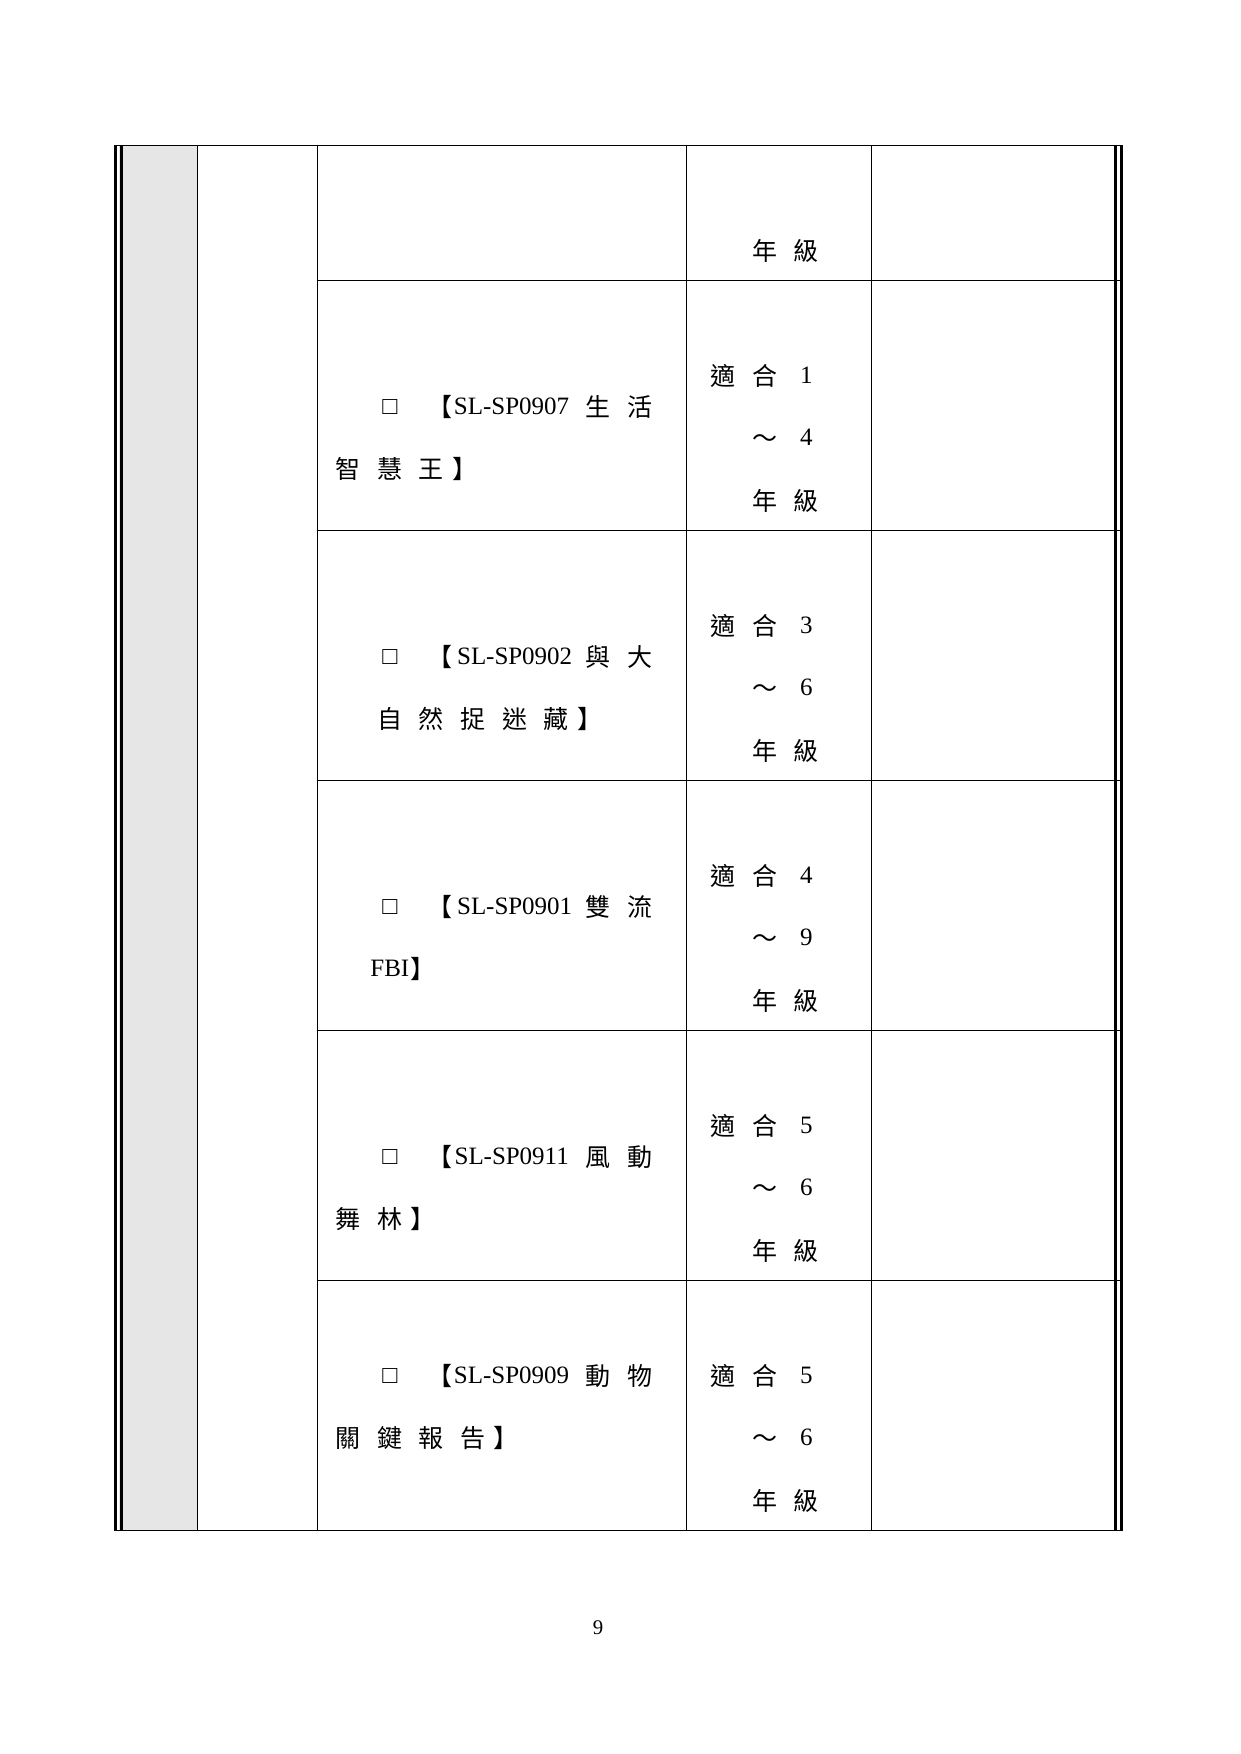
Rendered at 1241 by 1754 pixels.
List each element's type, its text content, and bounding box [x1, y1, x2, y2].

table_cell 適合1～4年級 [687, 281, 871, 530]
table_cell 適合5～6年級 [687, 1031, 871, 1280]
table_cell □【SL-SP0909 動物關鍵報告】 [318, 1281, 686, 1530]
table_cell 年級 [687, 146, 871, 280]
table_cell [123, 146, 197, 1530]
table_cell [872, 531, 1114, 780]
table_cell 適合4～9年級 [687, 781, 871, 1030]
table_cell [872, 146, 1114, 280]
table_cell □【SL-SP0902與大自然捉迷藏】 [318, 531, 686, 780]
table_cell [872, 1031, 1114, 1280]
table_cell 適合5～6年級 [687, 1281, 871, 1530]
table_cell □【SL-SP0901雙流FBI】 [318, 781, 686, 1030]
table_cell □【SL-SP0911 風動舞林】 [318, 1031, 686, 1280]
table_cell [872, 281, 1114, 530]
table_cell [198, 146, 317, 1530]
table_cell □【SL-SP0907 生活智慧王】 [318, 281, 686, 530]
table_cell 適合3～6年級 [687, 531, 871, 780]
table_cell [872, 1281, 1114, 1530]
table_cell [872, 781, 1114, 1030]
table_cell [318, 146, 686, 280]
